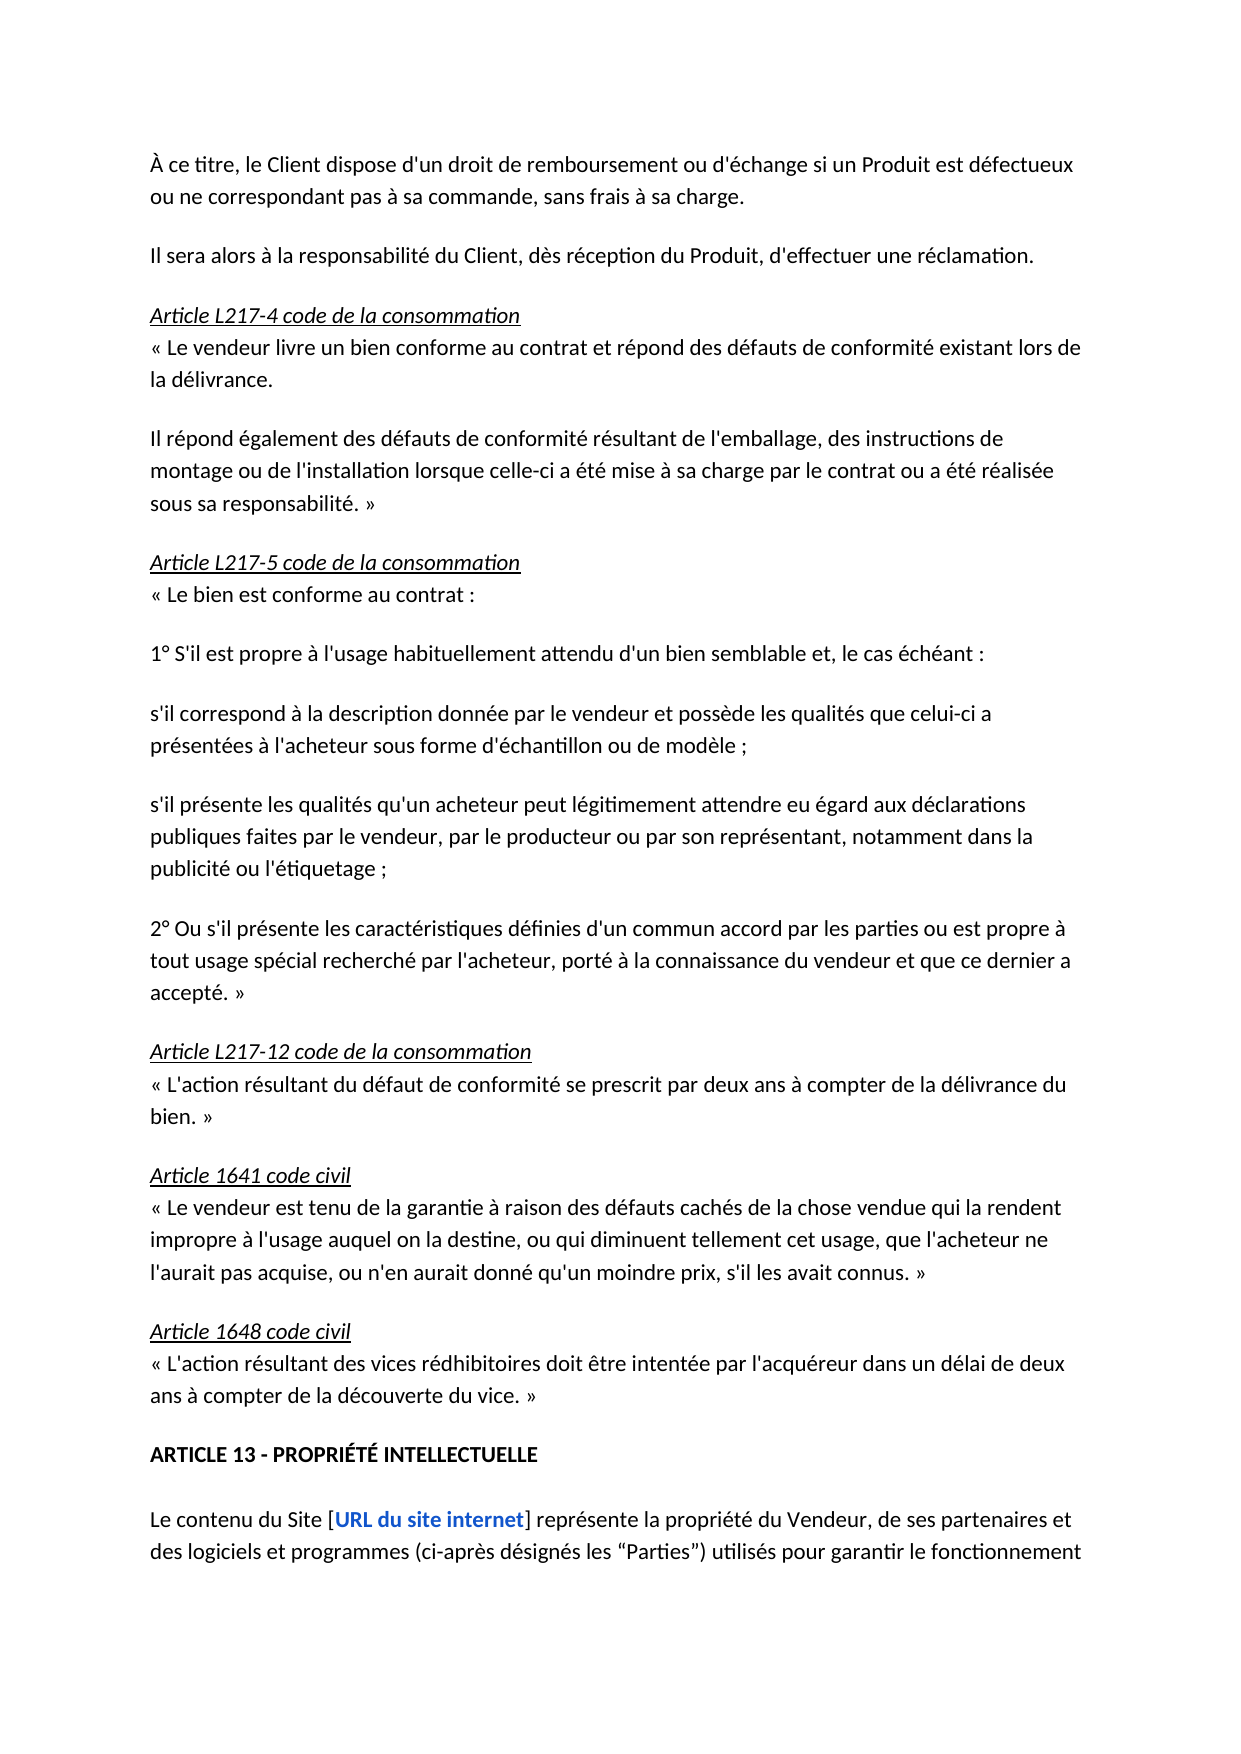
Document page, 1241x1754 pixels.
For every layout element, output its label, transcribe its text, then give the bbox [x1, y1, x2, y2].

text 2° Ou s'il présente les caractéristiques définies d'un commun accord par les parties ou est propre à tout usage spécial recherché par l'acheteur, porté à la connaissance du vendeur et que ce dernier a accepté. » [150, 914, 1090, 1006]
text Article L217-4 code de la consommation « Le vendeur livre un bien conforme au contrat et répond des défauts de conformité existant lors de la délivrance. [150, 301, 1090, 393]
text Article L217-5 code de la consommation « Le bien est conforme au contrat : [150, 548, 1090, 608]
text Article L217-12 code de la consommation « L'action résultant du défaut de conformité se prescrit par deux ans à compter de la délivrance du bien. » [150, 1037, 1090, 1130]
text 1° S'il est propre à l'usage habituellement attendu d'un bien semblable et, le cas échéant : [150, 639, 1090, 667]
text À ce titre, le Client dispose d'un droit de remboursement ou d'échange si un Produit est défectueux ou ne correspondant pas à sa commande, sans frais à sa charge. [150, 150, 1090, 210]
text ARTICLE 13 - PROPRIÉTÉ INTELLECTUELLE Le contenu du Site [URL du site internet] représente la propriété du Vendeur, de ses partenaires et des logiciels et programmes (ci-après désignés les “Parties”) utilisés pour garantir le fonctionnement [150, 1441, 1090, 1565]
text Il répond également des défauts de conformité résultant de l'emballage, des instructions de montage ou de l'installation lorsque celle-ci a été mise à sa charge par le contrat ou a été réalisée sous sa responsabilité. » [150, 424, 1090, 517]
text Article 1648 code civil « L'action résultant des vices rédhibitoires doit être intentée par l'acquéreur dans un délai de deux ans à compter de la découverte du vice. » [150, 1317, 1090, 1409]
text Il sera alors à la responsabilité du Client, dès réception du Produit, d'effectuer une réclamation. [150, 241, 1090, 269]
text s'il correspond à la description donnée par le vendeur et possède les qualités que celui-ci a présentées à l'acheteur sous forme d'échantillon ou de modèle ; [150, 699, 1090, 759]
text Article 1641 code civil « Le vendeur est tenu de la garantie à raison des défauts cachés de la chose vendue qui la rendent impropre à l'usage auquel on la destine, ou qui diminuent tellement cet usage, que l'acheteur ne l'aurait pas acquise, ou n'en aurait donné qu'un moindre prix, s'il les avait connus. » [150, 1161, 1090, 1286]
text s'il présente les qualités qu'un acheteur peut légitimement attendre eu égard aux déclarations publiques faites par le vendeur, par le producteur ou par son représentant, notamment dans la publicité ou l'étiquetage ; [150, 790, 1090, 883]
